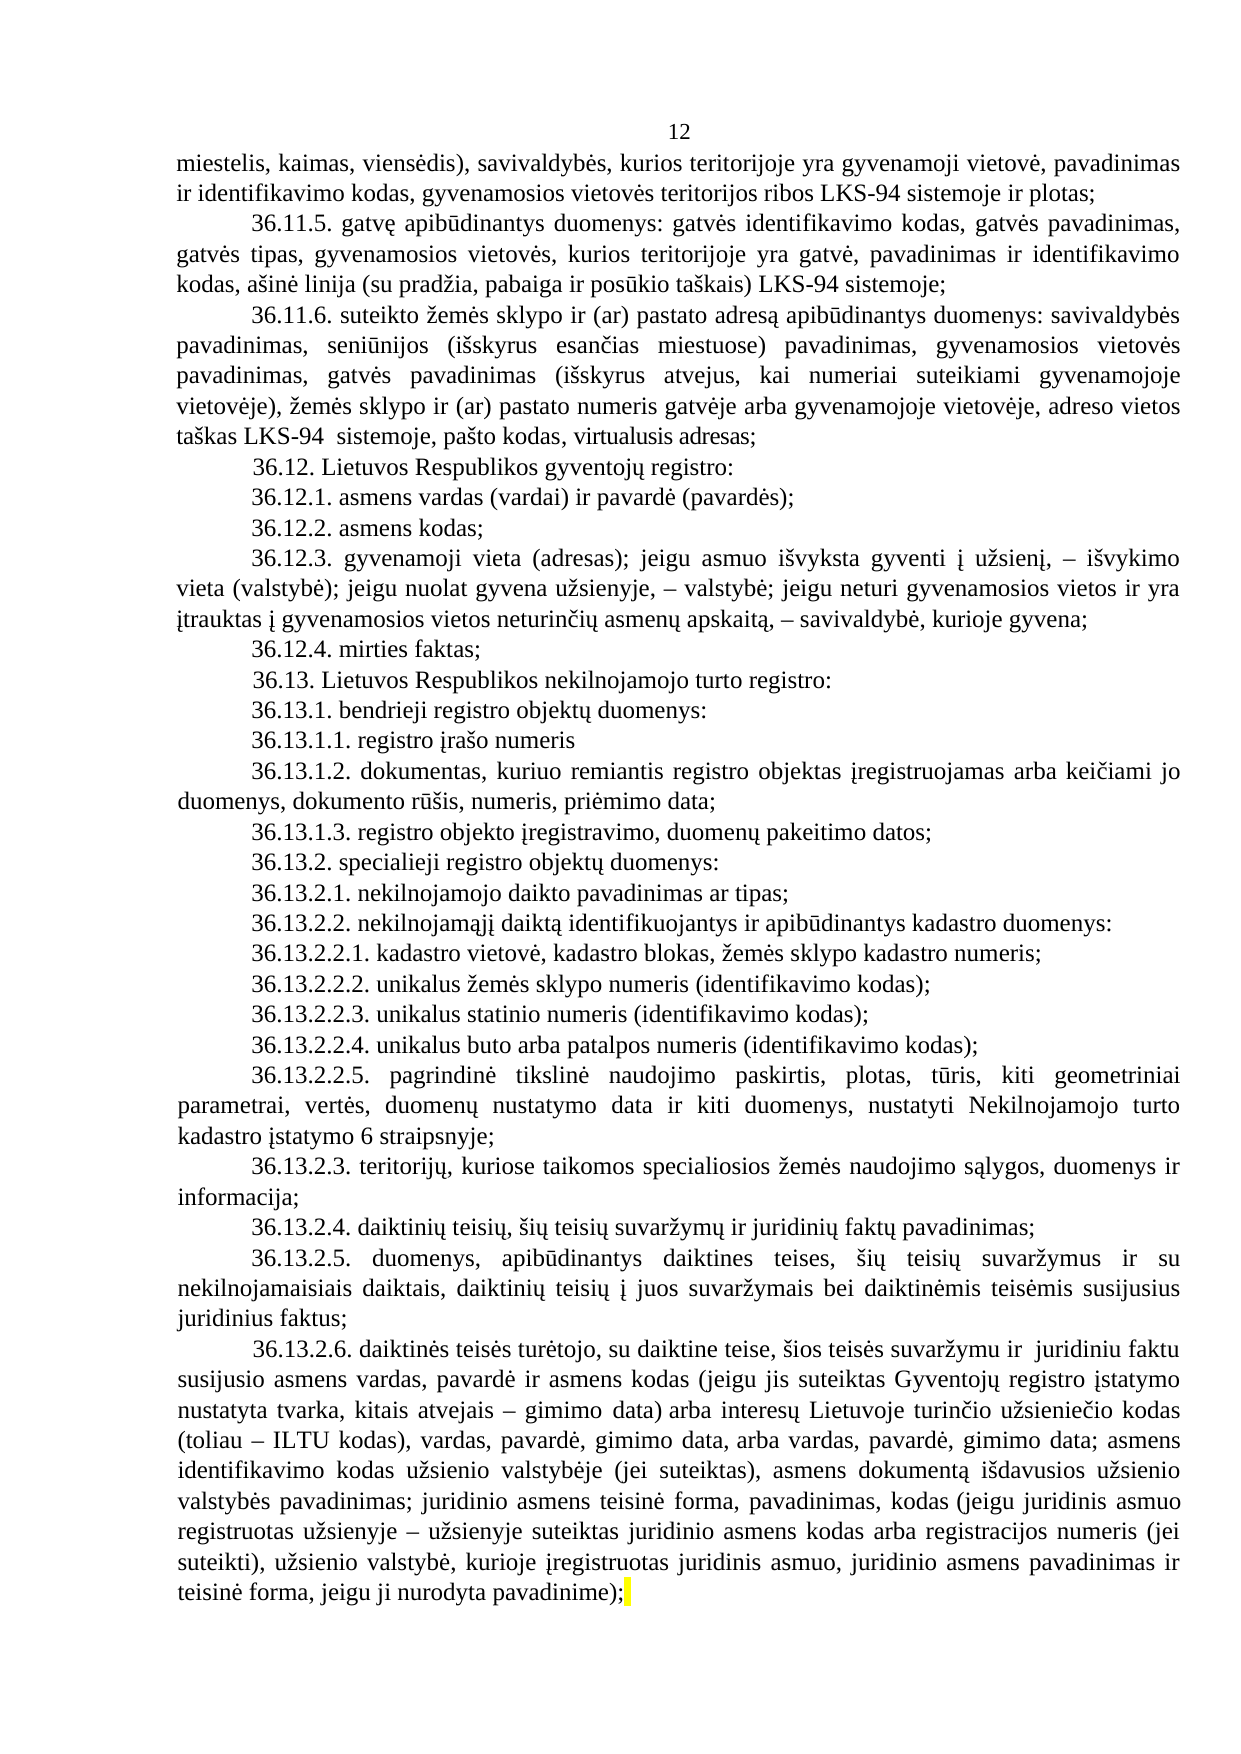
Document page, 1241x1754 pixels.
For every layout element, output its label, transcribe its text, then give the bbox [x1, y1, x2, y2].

text 36.13.2.2.3. unikalus statinio numeris (identifikavimo kodas); [177, 999, 1181, 1028]
text 36.13. Lietuvos Respublikos nekilnojamojo turto registro: [177, 665, 1181, 693]
text 36.13.1. bendrieji registro objektų duomenys: [176, 695, 1181, 724]
text 36.13.1.2. dokumentas, kuriuo remiantis registro objektas įregistruojamas arba keičiami jo duomenys, dokumento rūšis, numeris, priėmimo data; [177, 756, 1181, 815]
text 36.13.2.2.2. unikalus žemės sklypo numeris (identifikavimo kodas); [177, 969, 1181, 998]
text 36.13.2.6. daiktinės teisės turėtojo, su daiktine teise, šios teisės suvaržymu ir juridiniu faktu susijusio asmens vardas, pavardė ir asmens kodas (jeigu jis suteiktas Gyventojų registro įstatymo nustatyta tvarka, kitais atvejais – gimimo data) arba interesų Lietuvoje turinčio užsieniečio kodas (toliau – ILTU kodas), vardas, pavardė, gimimo data, arba vardas, pavardė, gimimo data; asmens identifikavimo kodas užsienio valstybėje (jei suteiktas), asmens dokumentą išdavusios užsienio valstybės pavadinimas; juridinio asmens teisinė forma, pavadinimas, kodas (jeigu juridinis asmuo registruotas užsienyje – užsienyje suteiktas juridinio asmens kodas arba registracijos numeris (jei suteikti), užsienio valstybė, kurioje įregistruotas juridinis asmuo, juridinio asmens pavadinimas ir teisinė forma, jeigu ji nurodyta pavadinime); [177, 1334, 1181, 1606]
text 36.13.2.1. nekilnojamojo daikto pavadinimas ar tipas; [177, 878, 1181, 906]
text 36.13.2.5. duomenys, apibūdinantys daiktines teises, šių teisių suvaržymus ir su nekilnojamaisiais daiktais, daiktinių teisių į juos suvaržymais bei daiktinėmis teisėmis susijusius juridinius faktus; [177, 1243, 1181, 1332]
text 36.13.1.1. registro įrašo numeris [251, 726, 1181, 754]
text 36.13.2.2.4. unikalus buto arba patalpos numeris (identifikavimo kodas); [177, 1030, 1181, 1058]
text 36.13.1.3. registro objekto įregistravimo, duomenų pakeitimo datos; [251, 817, 1181, 846]
text 36.13.2.2.5. pagrindinė tikslinė naudojimo paskirtis, plotas, tūris, kiti geometriniai parametrai, vertės, duomenų nustatymo data ir kiti duomenys, nustatyti Nekilnojamojo turto kadastro įstatymo 6 straipsnyje; [177, 1060, 1181, 1150]
text 36.13.2.3. teritorijų, kuriose taikomos specialiosios žemės naudojimo sąlygos, duomenys ir informacija; [177, 1151, 1181, 1211]
text 36.13.2.2.1. kadastro vietovė, kadastro blokas, žemės sklypo kadastro numeris; [177, 938, 1181, 967]
text 36.13.2. specialieji registro objektų duomenys: [177, 847, 1181, 876]
text 36.13.2.2. nekilnojamąjį daiktą identifikuojantys ir apibūdinantys kadastro duomenys: [177, 908, 1181, 937]
text 36.12.1. asmens vardas (vardai) ir pavardė (pavardės); [176, 482, 1181, 511]
text 36.12. Lietuvos Respublikos gyventojų registro: [177, 452, 1181, 481]
text 36.11.5. gatvę apibūdinantys duomenys: gatvės identifikavimo kodas, gatvės pavadinimas, gatvės tipas, gyvenamosios vietovės, kurios teritorijoje yra gatvė, pavadinimas ir identifikavimo kodas, ašinė linija (su pradžia, pabaiga ir posūkio taškais) LKS-94 sistemoje; [176, 208, 1181, 298]
text 36.12.3. gyvenamoji vieta (adresas); jeigu asmuo išvyksta gyventi į užsienį, – išvykimo vieta (valstybė); jeigu nuolat gyvena užsienyje, – valstybė; jeigu neturi gyvenamosios vietos ir yra įtrauktas į gyvenamosios vietos neturinčių asmenų apskaitą, – savivaldybė, kurioje gyvena; [176, 543, 1181, 633]
text miestelis, kaimas, viensėdis), savivaldybės, kurios teritorijoje yra gyvenamoji vietovė, pavadinimas ir identifikavimo kodas, gyvenamosios vietovės teritorijos ribos LKS-94 sistemoje ir plotas; [176, 148, 1181, 207]
text 36.11.6. suteikto žemės sklypo ir (ar) pastato adresą apibūdinantys duomenys: savivaldybės pavadinimas, seniūnijos (išskyrus esančias miestuose) pavadinimas, gyvenamosios vietovės pavadinimas, gatvės pavadinimas (išskyrus atvejus, kai numeriai suteikiami gyvenamojoje vietovėje), žemės sklypo ir (ar) pastato numeris gatvėje arba gyvenamojoje vietovėje, adreso vietos taškas LKS-94 sistemoje, pašto kodas, virtualusis adresas; [176, 300, 1181, 450]
text 36.13.2.4. daiktinių teisių, šių teisių suvaržymų ir juridinių faktų pavadinimas; [177, 1212, 1181, 1241]
text 36.12.2. asmens kodas; [176, 513, 1181, 541]
text 36.12.4. mirties faktas; [176, 634, 1181, 663]
